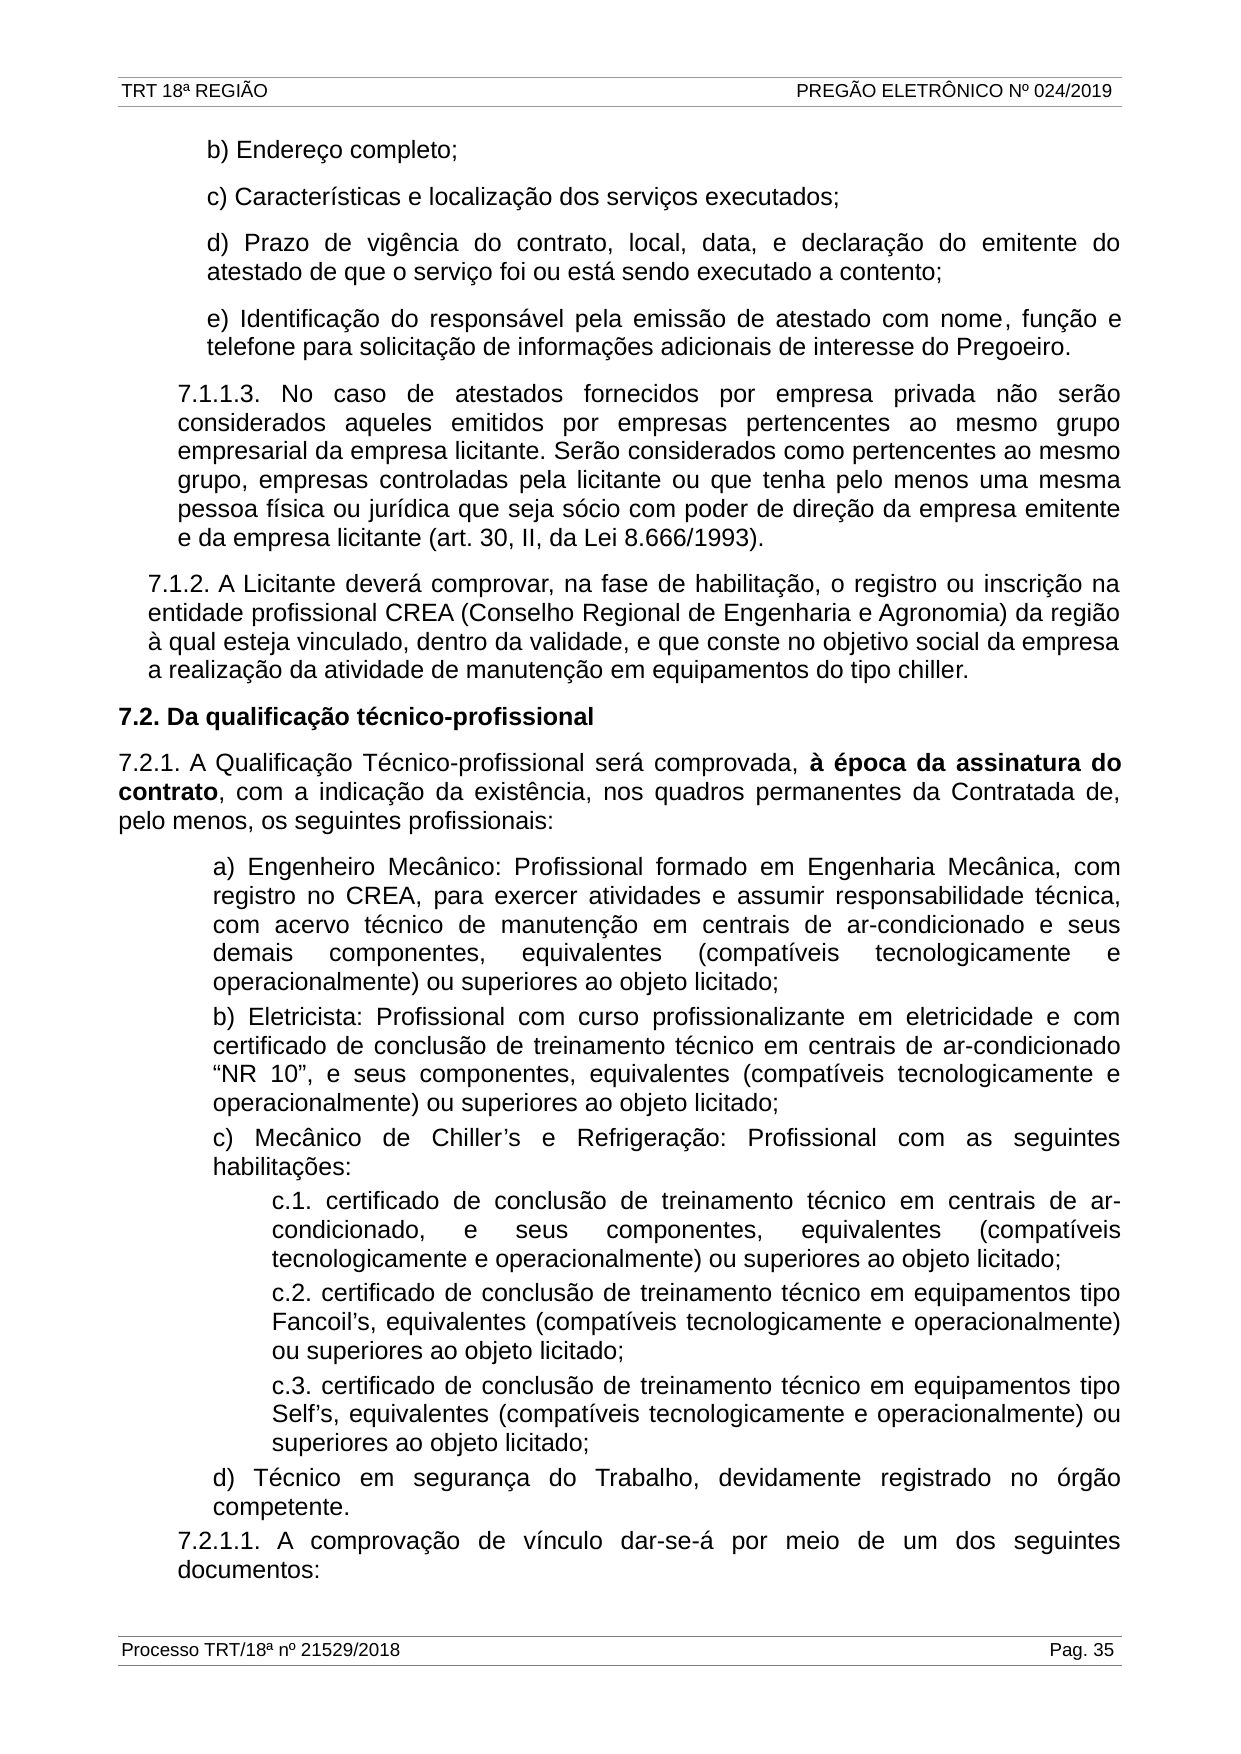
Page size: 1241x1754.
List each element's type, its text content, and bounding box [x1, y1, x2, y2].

text c) Características e localização dos serviços executados; [207, 182, 1122, 211]
text c.1. certificado de conclusão de treinamento técnico em centrais de ar-condicionado, e seus componentes, equivalentes (compatíveis tecnologicamente e operacionalmente) ou superiores ao objeto licitado; [272, 1186, 1122, 1272]
text b) Eletricista: Profissional com curso profissionalizante em eletricidade e com certificado de conclusão de treinamento técnico em centrais de ar-condicionado “NR 10”, e seus componentes, equivalentes (compatíveis tecnologicamente e operacionalmente) ou superiores ao objeto licitado; [213, 1002, 1122, 1117]
text e) Identificação do responsável pela emissão de atestado com nome, função e telefone para solicitação de informações adicionais de interesse do Pregoeiro. [207, 304, 1122, 361]
text 7.2.1.1. A comprovação de vínculo dar-se-á por meio de um dos seguintes documentos: [177, 1526, 1122, 1584]
text d) Técnico em segurança do Trabalho, devidamente registrado no órgão competente. [213, 1463, 1122, 1520]
text b) Endereço completo; [207, 136, 1122, 164]
text d) Prazo de vigência do contrato, local, data, e declaração do emitente do atestado de que o serviço foi ou está sendo executado a contento; [207, 228, 1122, 286]
text 7.2.1. A Qualificação Técnico-profissional será comprovada, à época da assinatura do contrato, com a indicação da existência, nos quadros permanentes da Contratada de, pelo menos, os seguintes profissionais: [118, 748, 1122, 834]
text 7.2. Da qualificação técnico-profissional [118, 702, 1122, 731]
text c.3. certificado de conclusão de treinamento técnico em equipamentos tipo Self’s, equivalentes (compatíveis tecnologicamente e operacionalmente) ou superiores ao objeto licitado; [272, 1371, 1122, 1457]
text c) Mecânico de Chiller’s e Refrigeração: Profissional com as seguintes habilitações: [213, 1123, 1122, 1180]
text 7.1.1.3. No caso de atestados fornecidos por empresa privada não serão considerados aqueles emitidos por empresas pertencentes ao mesmo grupo empresarial da empresa licitante. Serão considerados como pertencentes ao mesmo grupo, empresas controladas pela licitante ou que tenha pelo menos uma mesma pessoa física ou jurídica que seja sócio com poder de direção da empresa emitente e da empresa licitante (art. 30, II, da Lei 8.666/1993). [177, 379, 1122, 551]
text a) Engenheiro Mecânico: Profissional formado em Engenharia Mecânica, com registro no CREA, para exercer atividades e assumir responsabilidade técnica, com acervo técnico de manutenção em centrais de ar-condicionado e seus demais componentes, equivalentes (compatíveis tecnologicamente e operacionalmente) ou superiores ao objeto licitado; [213, 852, 1122, 996]
text c.2. certificado de conclusão de treinamento técnico em equipamentos tipo Fancoil’s, equivalentes (compatíveis tecnologicamente e operacionalmente) ou superiores ao objeto licitado; [272, 1278, 1122, 1365]
text 7.1.2. A Licitante deverá comprovar, na fase de habilitação, o registro ou inscrição na entidade profissional CREA (Conselho Regional de Engenharia e Agronomia) da região à qual esteja vinculado, dentro da validade, e que conste no objetivo social da empresa a realização da atividade de manutenção em equipamentos do tipo chiller. [148, 569, 1122, 684]
